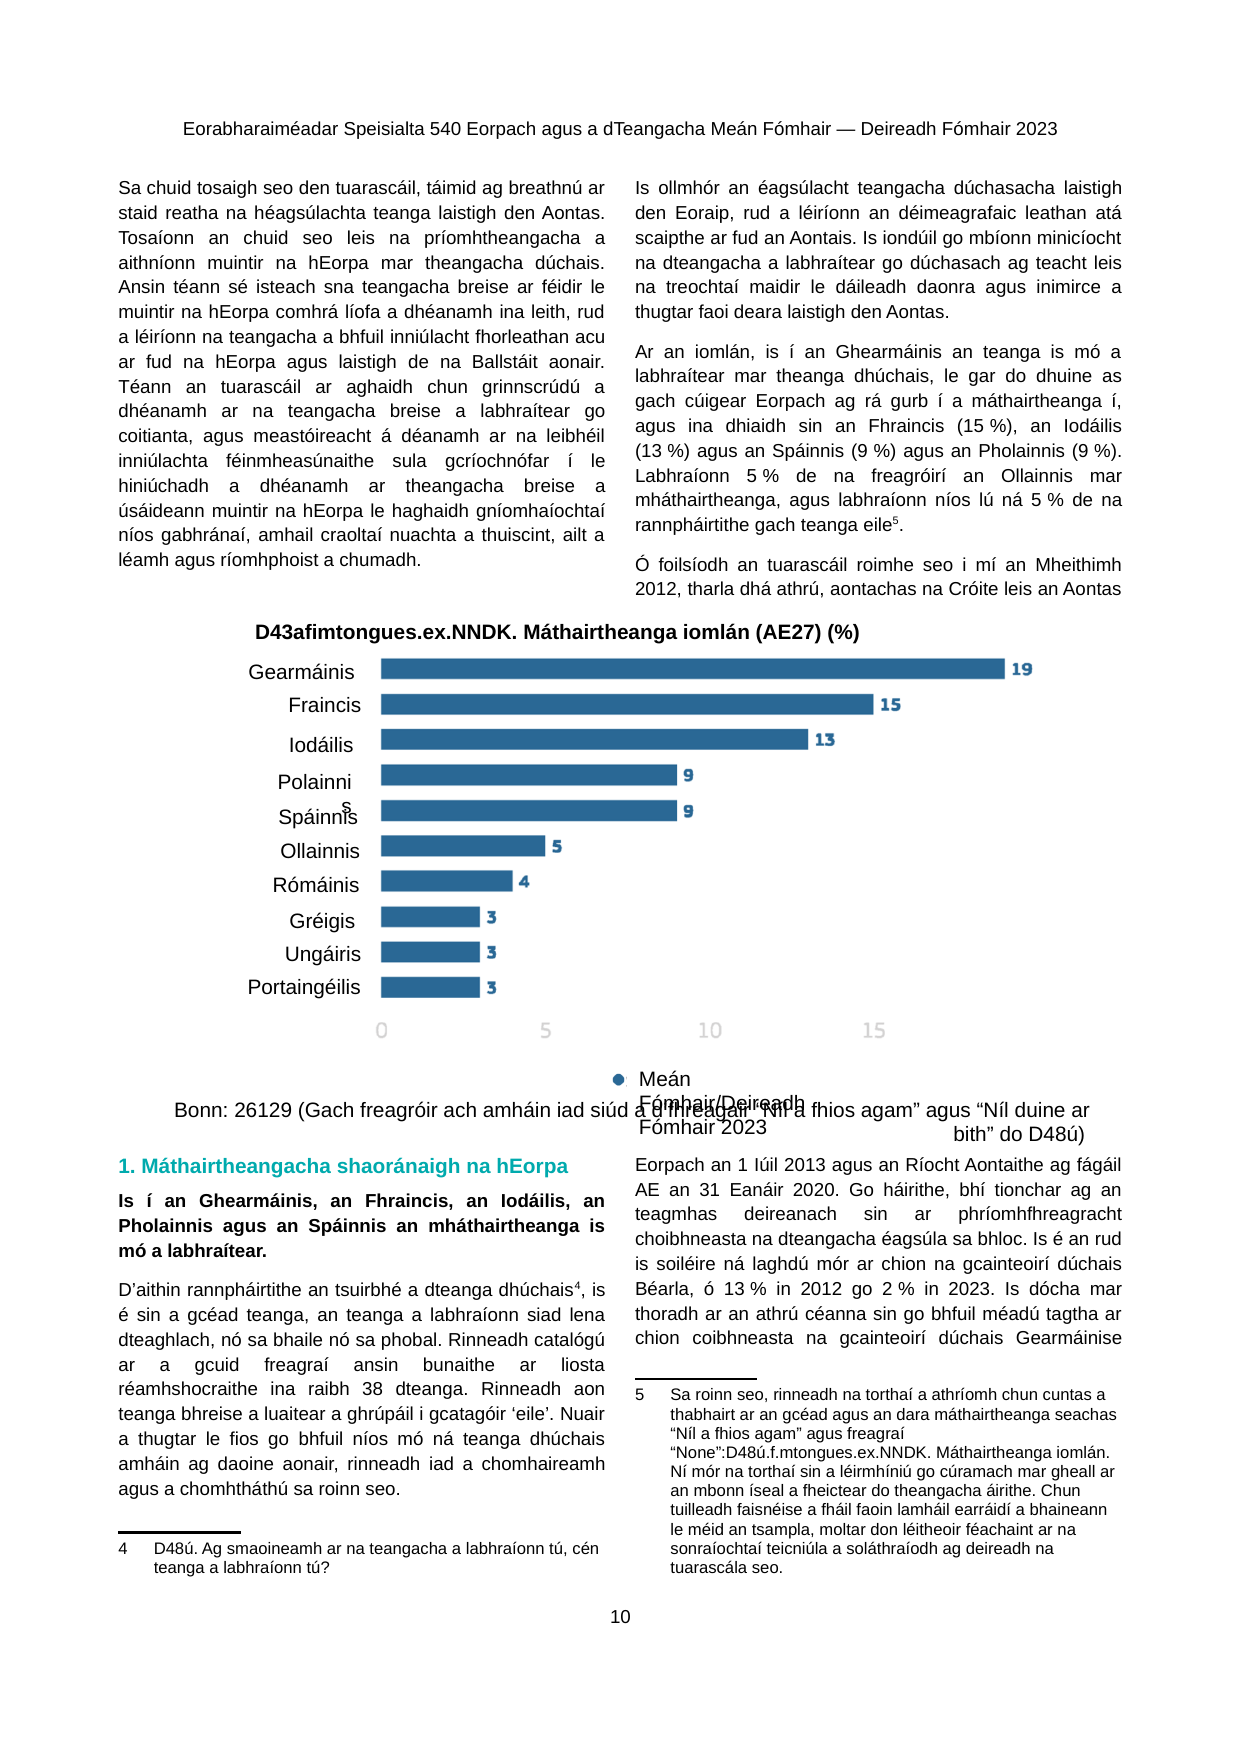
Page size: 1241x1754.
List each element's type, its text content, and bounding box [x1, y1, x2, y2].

text D’aithin rannpháirtithe an tsuirbhé a dteanga dhúchais, is é sin a gcéad teanga, an teanga a labhraíonn siad lena dteaghlach, nó sa bhaile nó sa phobal. Rinneadh catalógú ar a gcuid freagraí ansin bunaithe ar liosta réamhshocraithe ina raibh 38 dteanga. Rinneadh aon teanga bhreise a luaitear a ghrúpáil i gcatagóir ‘eile’. Nuair a thugtar le fios go bhfuil níos mó ná teanga dhúchais amháin ag daoine aonair, rinneadh iad a chomhaireamh agus a chomhtháthú sa roinn seo. [118, 1279, 605, 1499]
text Is í an Ghearmáinis, an Fhraincis, an Iodáilis, an Pholainnis agus an Spáinnis an mháthairtheanga is mó a labhraítear. [118, 1190, 605, 1261]
text Ar an iomlán, is í an Ghearmáinis an teanga is mó a labhraítear mar theanga dhúchais, le gar do dhuine as gach cúigear Eorpach ag rá gurb í a máthairtheanga í, agus ina dhiaidh sin an Fhraincis (15 %), an Iodáilis (13 %) agus an Spáinnis (9 %) agus an Pholainnis (9 %). Labhraíonn 5 % de na freagróirí an Ollainnis mar mháthairtheanga, agus labhraíonn níos lú ná 5 % de na rannpháirtithe gach teanga eile. [635, 340, 1122, 536]
text Is ollmhór an éagsúlacht teangacha dúchasacha laistigh den Eoraip, rud a léiríonn an déimeagrafaic leathan atá scaipthe ar fud an Aontais. Is iondúil go mbíonn minicíocht na dteangacha a labhraítear go dúchasach ag teacht leis na treochtaí maidir le dáileadh daonra agus inimirce a thugtar faoi deara laistigh den Aontas. [635, 177, 1122, 323]
text D48ú. Ag smaoineamh ar na teangacha a labhraíonn tú, cén teanga a labhraíonn tú? [118, 1538, 605, 1577]
text Sa chuid tosaigh seo den tuarascáil, táimid ag breathnú ar staid reatha na héagsúlachta teanga laistigh den Aontas. Tosaíonn an chuid seo leis na príomhtheangacha a aithníonn muintir na hEorpa mar theangacha dúchais. Ansin téann sé isteach sna teangacha breise ar féidir le muintir na hEorpa comhrá líofa a dhéanamh ina leith, rud a léiríonn na teangacha a bhfuil inniúlacht fhorleathan acu ar fud na hEorpa agus laistigh de na Ballstáit aonair. Téann an tuarascáil ar aghaidh chun grinnscrúdú a dhéanamh ar na teangacha breise a labhraítear go coitianta, agus meastóireacht á déanamh ar na leibhéil inniúlachta féinmheasúnaithe sula gcríochnófar í le hiniúchadh a dhéanamh ar theangacha breise a úsáideann muintir na hEorpa le haghaidh gníomhaíochtaí níos gabhránaí, amhail craoltaí nuachta a thuiscint, ailt a léamh agus ríomhphoist a chumadh. [118, 177, 605, 571]
picture [375, 652, 1070, 1095]
subtitle 1. Máthairtheangacha shaoránaigh na hEorpa [118, 609, 605, 1177]
text Sa roinn seo, rinneadh na torthaí a athríomh chun cuntas a thabhairt ar an gcéad agus an dara máthairtheanga seachas “Níl a fhios agam” agus freagraí “None”:D48ú.f.mtongues.ex.NNDK. Máthairtheanga iomlán. Ní mór na torthaí sin a léirmhíniú go cúramach mar gheall ar an mbonn íseal a fheictear do theangacha áirithe. Chun tuilleadh faisnéise a fháil faoin lamháil earráidí a bhaineann le méid an tsampla, moltar don léitheoir féachaint ar na sonraíochtaí teicniúla a soláthraíodh ag deireadh na tuarascála seo. [635, 1385, 1122, 1577]
text Ó foilsíodh an tuarascáil roimhe seo i mí an Mheithimh 2012, tharla dhá athrú, aontachas na Cróite leis an Aontas Eorpach an 1 Iúil 2013 agus an Ríocht Aontaithe ag fágáil AE an 31 Eanáir 2020. Go háirithe, bhí tionchar ag an teagmhas deireanach sin ar phríomhfhreagracht choibhneasta na dteangacha éagsúla sa bhloc. Is é an rud is soiléire ná laghdú mór ar chion na gcainteoirí dúchais Béarla, ó 13 % in 2012 go 2 % in 2023. Is dócha mar thoradh ar an athrú céanna sin go bhfuil méadú tagtha ar chion coibhneasta na gcainteoirí dúchais Gearmáinise agus Fraincise, ó 16 % go 19 % agus ó 12 % go 15 % faoi seach. Níl an t-athrú chomh feiceálach céanna nó neamhbhríoch i gcás grúpaí beaga teanga. [635, 553, 1122, 1349]
